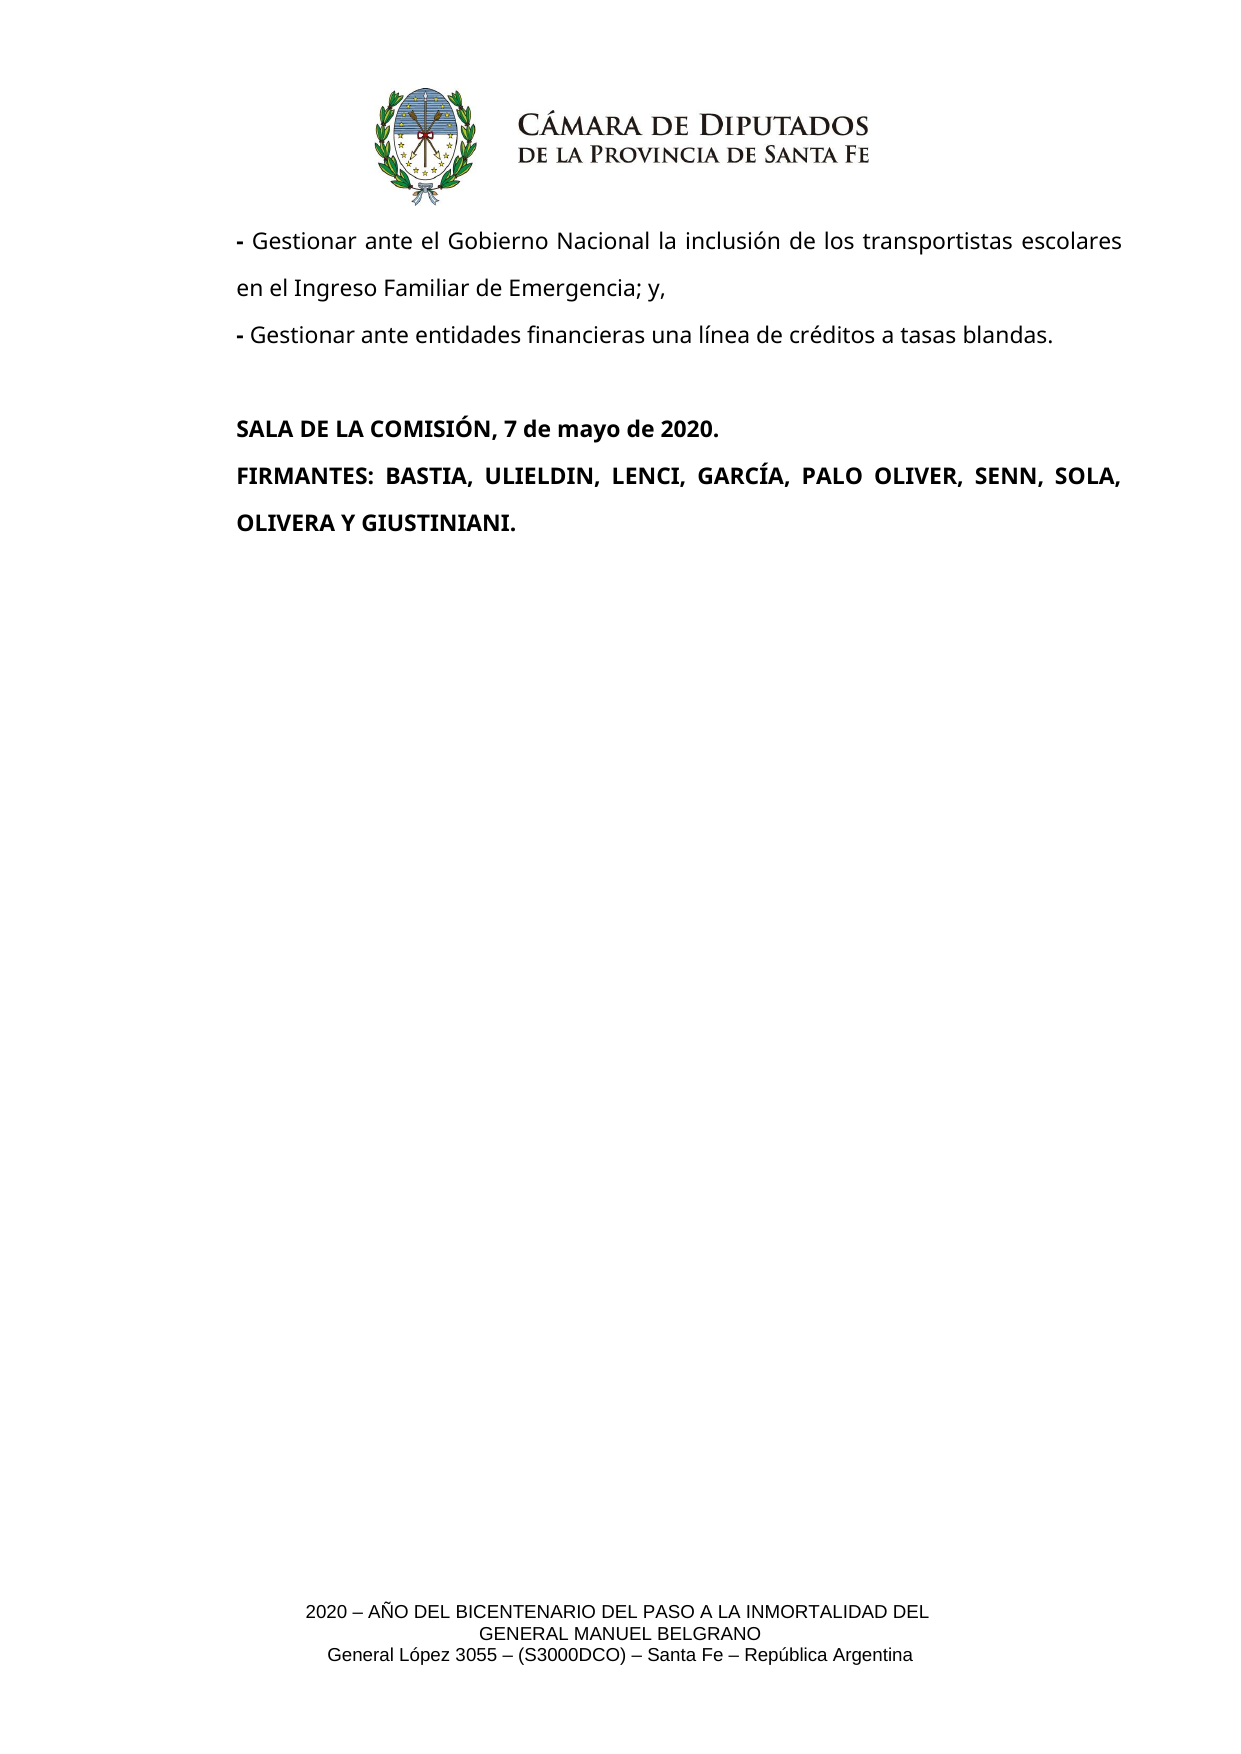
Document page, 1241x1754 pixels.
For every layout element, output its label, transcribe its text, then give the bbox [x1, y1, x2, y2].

text FIRMANTES: BASTIA, ULIELDIN, LENCI, GARCÍA, PALO OLIVER, SENN, SOLA, OLIVERA Y GIUSTINIANI. [236, 459, 1122, 538]
picture [374, 88, 869, 210]
text SALA DE LA COMISIÓN, 7 de mayo de 2020. [236, 413, 1122, 444]
text - Gestionar ante entidades financieras una línea de créditos a tasas blandas. [236, 319, 1122, 350]
text - Gestionar ante el Gobierno Nacional la inclusión de los transportistas escolares en el Ingreso Familiar de Emergencia; y, [236, 177, 1122, 303]
